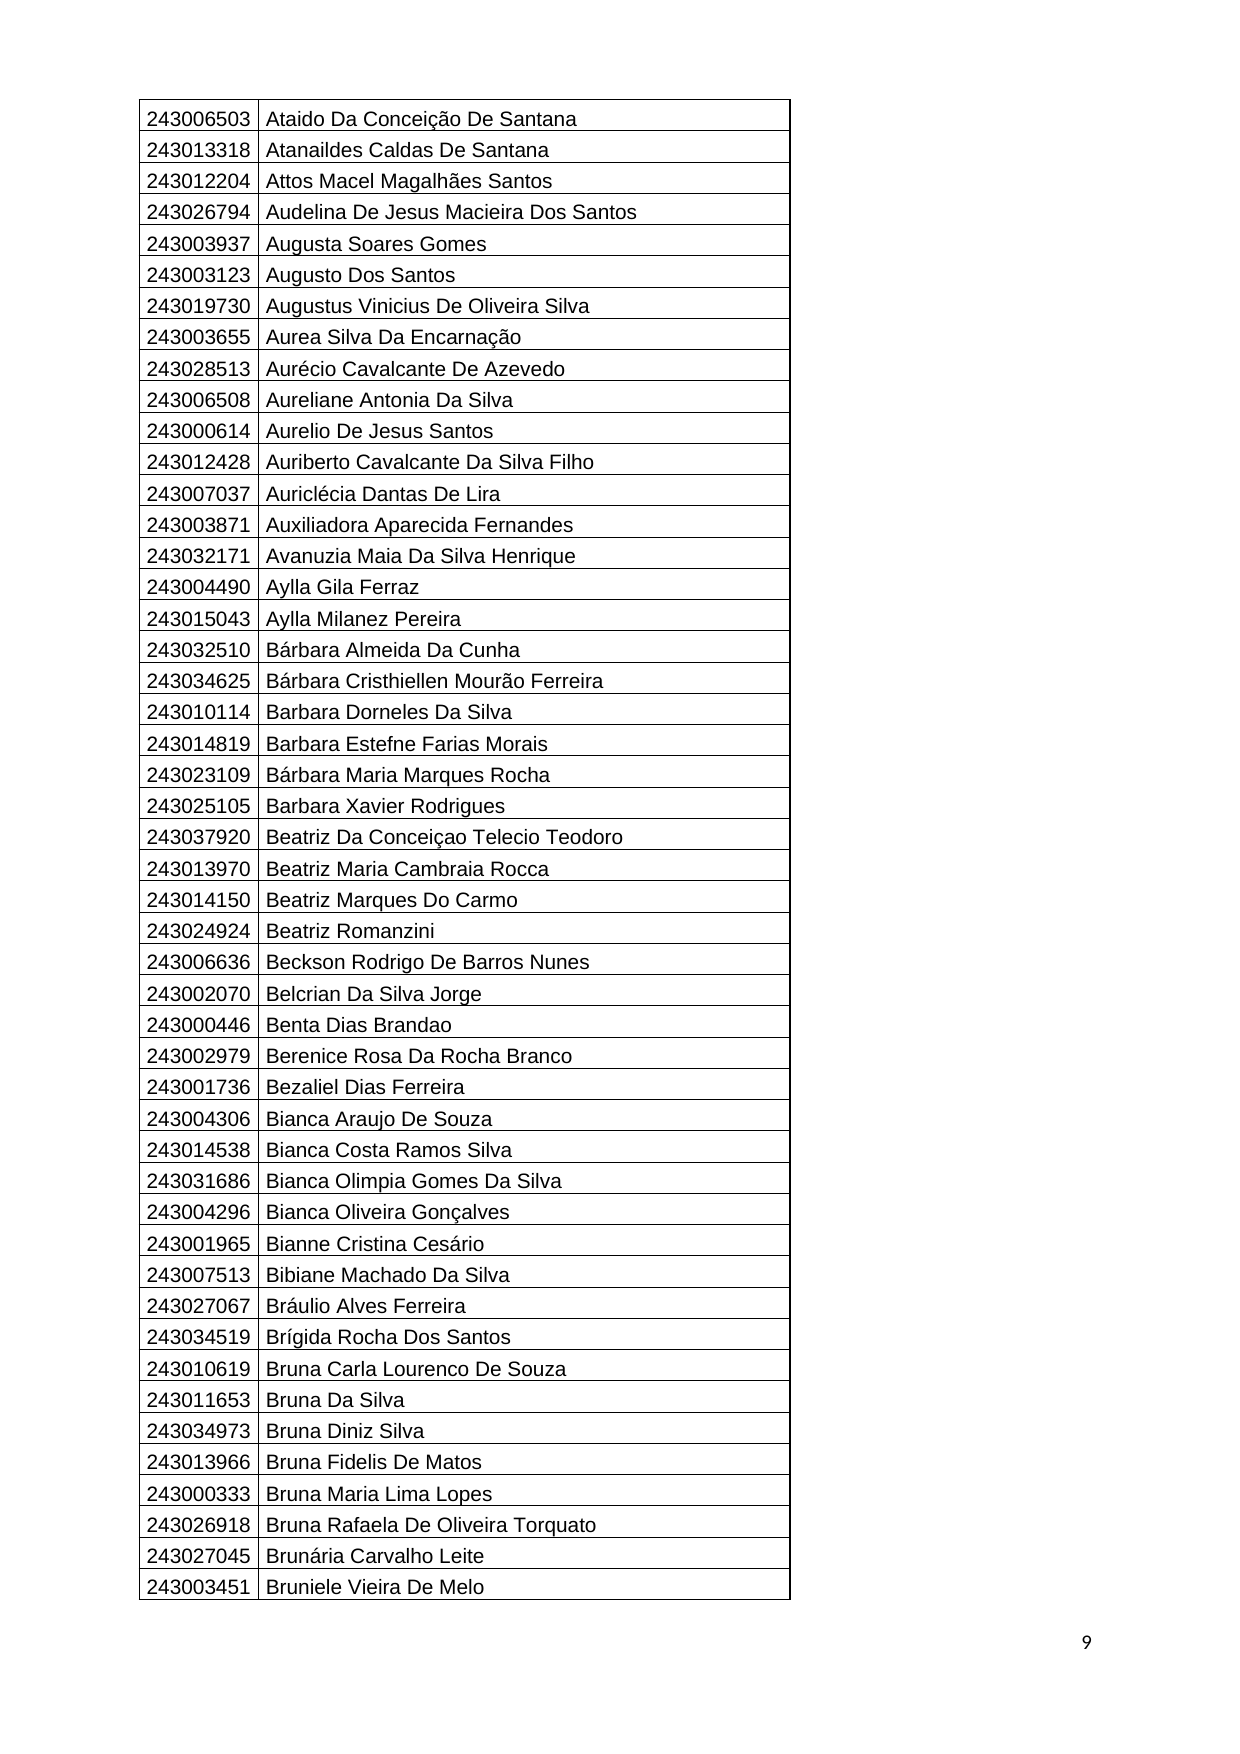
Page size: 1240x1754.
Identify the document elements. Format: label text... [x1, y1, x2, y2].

table_cell Bianca Oliveira Gonçalves [259, 1194, 789, 1224]
table_cell 243007513 [140, 1256, 258, 1287]
table_cell 243004490 [140, 569, 258, 599]
table_cell 243014150 [140, 881, 258, 912]
table_cell Bárbara Maria Marques Rocha [259, 756, 789, 787]
table_cell Beatriz Maria Cambraia Rocca [259, 850, 789, 880]
table_cell Augustus Vinicius De Oliveira Silva [259, 288, 789, 318]
table_cell 243003451 [140, 1569, 258, 1599]
table_cell 243000333 [140, 1475, 258, 1505]
table_cell 243004296 [140, 1194, 258, 1224]
table_cell 243026794 [140, 194, 258, 224]
table_cell 243027067 [140, 1288, 258, 1318]
table_cell Aurelio De Jesus Santos [259, 413, 789, 443]
table_cell 243025105 [140, 788, 258, 818]
table_cell 243014538 [140, 1131, 258, 1162]
table_cell Bruna Diniz Silva [259, 1413, 789, 1443]
table_cell 243034973 [140, 1413, 258, 1443]
table_cell 243007037 [140, 475, 258, 505]
table_cell Bianca Costa Ramos Silva [259, 1131, 789, 1162]
table_cell Aylla Milanez Pereira [259, 600, 789, 630]
table_cell Bráulio Alves Ferreira [259, 1288, 789, 1318]
table_cell Bruniele Vieira De Melo [259, 1569, 789, 1599]
table_cell Bibiane Machado Da Silva [259, 1256, 789, 1287]
table_cell 243028513 [140, 350, 258, 380]
table_cell 243012204 [140, 163, 258, 193]
table_cell Bezaliel Dias Ferreira [259, 1069, 789, 1099]
table_cell 243019730 [140, 288, 258, 318]
table_cell Beatriz Romanzini [259, 913, 789, 943]
table_cell Auxiliadora Aparecida Fernandes [259, 506, 789, 537]
table_cell 243003123 [140, 256, 258, 287]
table_cell 243006636 [140, 944, 258, 974]
table_cell 243006503 [140, 100, 258, 130]
table_cell Auriberto Cavalcante Da Silva Filho [259, 444, 789, 474]
table_cell 243032171 [140, 538, 258, 568]
table_cell 243004306 [140, 1100, 258, 1130]
table_cell Bruna Fidelis De Matos [259, 1444, 789, 1474]
table_cell Ataido Da Conceição De Santana [259, 100, 789, 130]
table_cell 243031686 [140, 1163, 258, 1193]
table_cell Augusto Dos Santos [259, 256, 789, 287]
table_cell 243002070 [140, 975, 258, 1005]
table_cell 243000614 [140, 413, 258, 443]
table_cell 243024924 [140, 913, 258, 943]
table_cell 243000446 [140, 1006, 258, 1037]
table_cell Augusta Soares Gomes [259, 225, 789, 255]
table_cell 243011653 [140, 1381, 258, 1412]
table_cell Berenice Rosa Da Rocha Branco [259, 1038, 789, 1068]
table_cell Bárbara Cristhiellen Mourão Ferreira [259, 663, 789, 693]
table_cell 243013966 [140, 1444, 258, 1474]
table_cell 243010114 [140, 694, 258, 724]
table_cell 243014819 [140, 725, 258, 755]
table_cell Atanaildes Caldas De Santana [259, 131, 789, 162]
table_cell Bruna Carla Lourenco De Souza [259, 1350, 789, 1380]
table_cell 243010619 [140, 1350, 258, 1380]
table_cell 243001965 [140, 1225, 258, 1255]
table_cell Bruna Da Silva [259, 1381, 789, 1412]
table_cell Aurea Silva Da Encarnação [259, 319, 789, 349]
table_cell Audelina De Jesus Macieira Dos Santos [259, 194, 789, 224]
table_cell Avanuzia Maia Da Silva Henrique [259, 538, 789, 568]
table_cell 243034519 [140, 1319, 258, 1349]
table_cell 243037920 [140, 819, 258, 849]
table_cell Benta Dias Brandao [259, 1006, 789, 1037]
table_cell 243002979 [140, 1038, 258, 1068]
table_cell 243027045 [140, 1538, 258, 1568]
table_cell 243006508 [140, 381, 258, 412]
table_cell 243023109 [140, 756, 258, 787]
table_cell Bianca Araujo De Souza [259, 1100, 789, 1130]
table_cell Aureliane Antonia Da Silva [259, 381, 789, 412]
table_cell Bruna Maria Lima Lopes [259, 1475, 789, 1505]
table_cell Bruna Rafaela De Oliveira Torquato [259, 1506, 789, 1537]
table_cell Barbara Estefne Farias Morais [259, 725, 789, 755]
table_cell Bianne Cristina Cesário [259, 1225, 789, 1255]
table_cell Aylla Gila Ferraz [259, 569, 789, 599]
table_cell 243034625 [140, 663, 258, 693]
table_cell Beckson Rodrigo De Barros Nunes [259, 944, 789, 974]
table_cell Auriclécia Dantas De Lira [259, 475, 789, 505]
table_cell Brígida Rocha Dos Santos [259, 1319, 789, 1349]
table_cell Brunária Carvalho Leite [259, 1538, 789, 1568]
table_cell 243026918 [140, 1506, 258, 1537]
table_cell 243003871 [140, 506, 258, 537]
table_cell 243032510 [140, 631, 258, 662]
table_cell Belcrian Da Silva Jorge [259, 975, 789, 1005]
table_cell 243013318 [140, 131, 258, 162]
table_cell 243013970 [140, 850, 258, 880]
table_cell 243001736 [140, 1069, 258, 1099]
table_cell 243012428 [140, 444, 258, 474]
table_cell 243003655 [140, 319, 258, 349]
table_cell Beatriz Marques Do Carmo [259, 881, 789, 912]
table_cell Barbara Dorneles Da Silva [259, 694, 789, 724]
table_cell Barbara Xavier Rodrigues [259, 788, 789, 818]
table_cell 243003937 [140, 225, 258, 255]
table_cell Bianca Olimpia Gomes Da Silva [259, 1163, 789, 1193]
table_cell Bárbara Almeida Da Cunha [259, 631, 789, 662]
table_cell 243015043 [140, 600, 258, 630]
table_cell Beatriz Da Conceiçao Telecio Teodoro [259, 819, 789, 849]
table_cell Aurécio Cavalcante De Azevedo [259, 350, 789, 380]
table_cell Attos Macel Magalhães Santos [259, 163, 789, 193]
